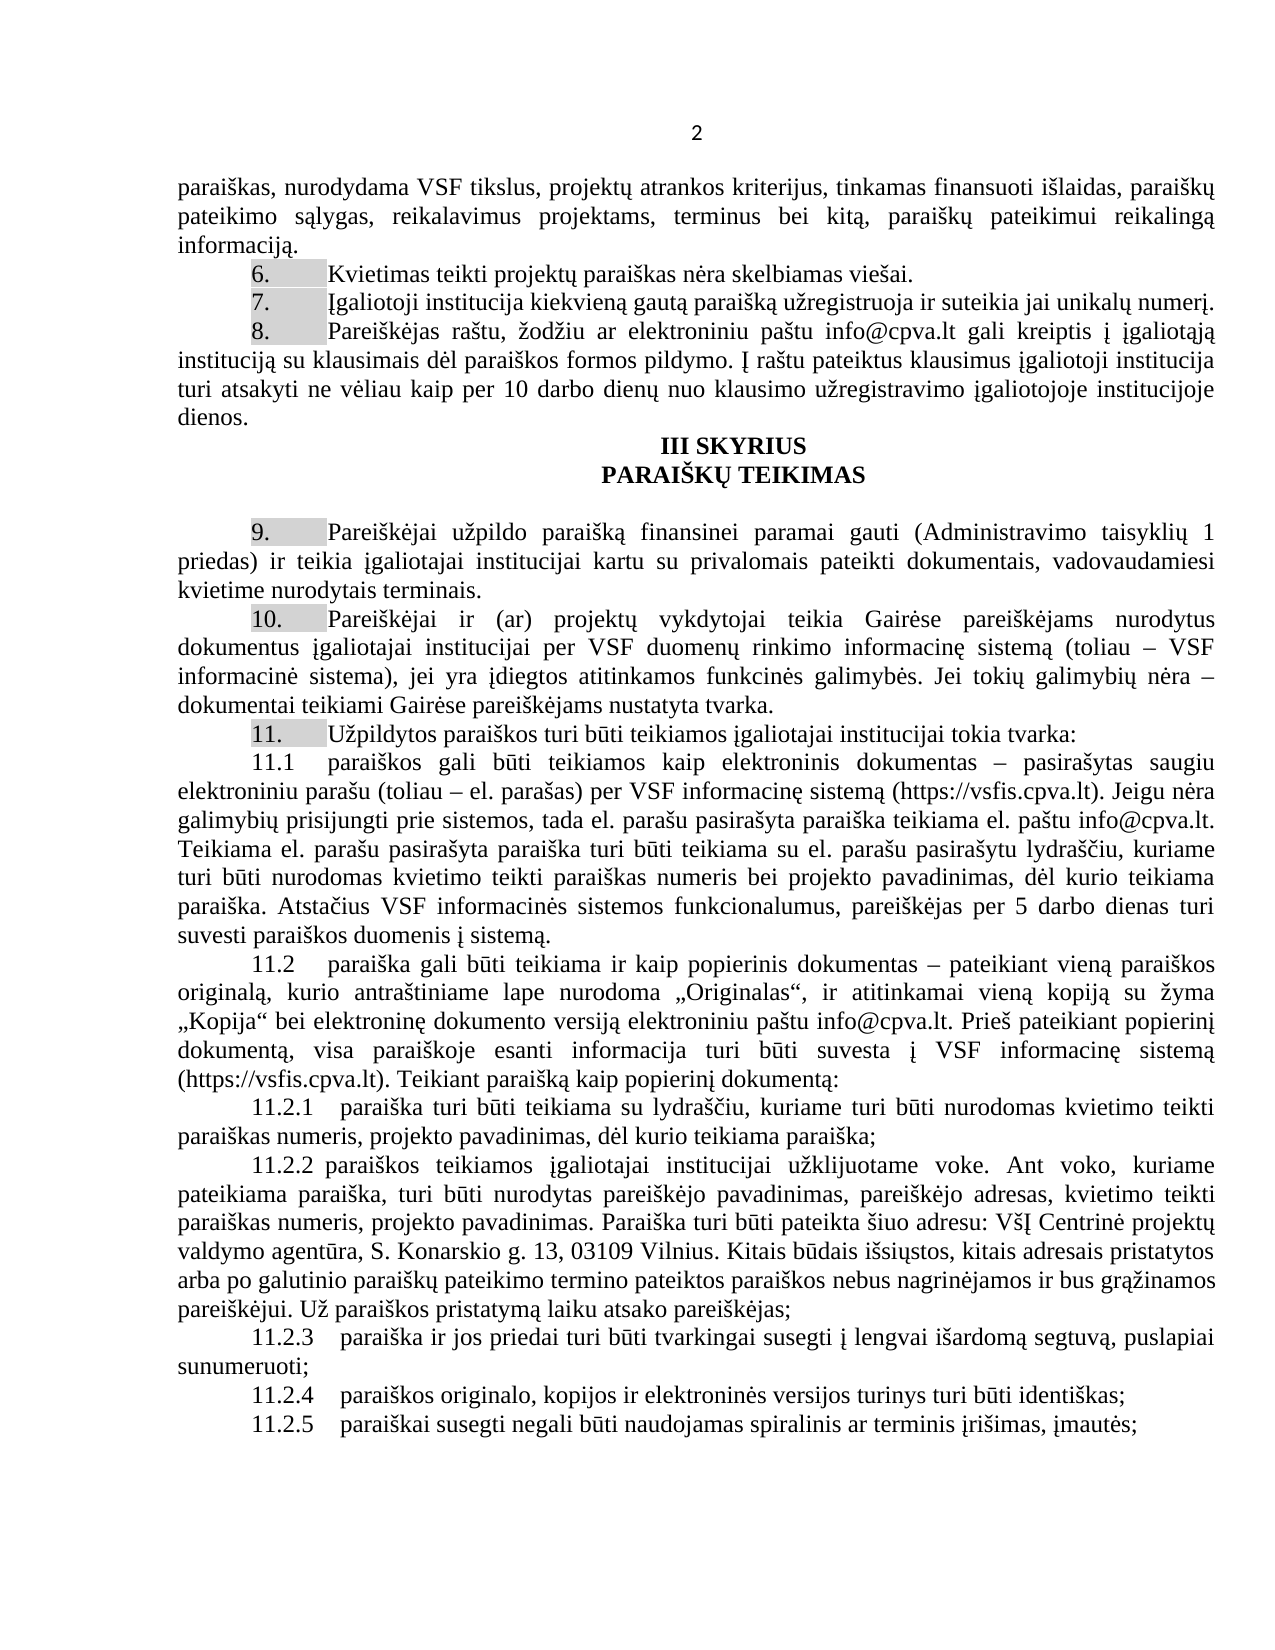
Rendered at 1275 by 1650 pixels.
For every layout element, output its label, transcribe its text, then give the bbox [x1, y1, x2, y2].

text 6. Kvietimas teikti projektų paraiškas nėra skelbiamas viešai. [177, 259, 1216, 287]
text 7. Įgaliotoji institucija kiekvieną gautą paraišką užregistruoja ir suteikia jai unikalų numerį. [177, 287, 1216, 316]
text 11.2.5 paraiškai susegti negali būti naudojamas spiralinis ar terminis įrišimas, įmautės; [177, 1409, 1216, 1437]
text 9. Pareiškėjai užpildo paraišką finansinei paramai gauti (Administravimo taisyklių 1 priedas) ir teikia įgaliotajai institucijai kartu su privalomais pateikti dokumentais, vadovaudamiesi kvietime nurodytais terminais. [177, 517, 1216, 604]
text 11.2.4 paraiškos originalo, kopijos ir elektroninės versijos turinys turi būti identiškas; [177, 1380, 1216, 1409]
text III SKYRIUS [177, 431, 1216, 460]
text 11.1 paraiškos gali būti teikiamos kaip elektroninis dokumentas – pasirašytas saugiu elektroniniu parašu (toliau – el. parašas) per VSF informacinę sistemą (https://vsfis.cpva.lt). Jeigu nėra galimybių prisijungti prie sistemos, tada el. parašu pasirašyta paraiška teikiama el. paštu info@cpva.lt. Teikiama el. parašu pasirašyta paraiška turi būti teikiama su el. parašu pasirašytu lydraščiu, kuriame turi būti nurodomas kvietimo teikti paraiškas numeris bei projekto pavadinimas, dėl kurio teikiama paraiška. Atstačius VSF informacinės sistemos funkcionalumus, pareiškėjas per 5 darbo dienas turi suvesti paraiškos duomenis į sistemą. [177, 747, 1216, 949]
text 11.2.1 paraiška turi būti teikiama su lydraščiu, kuriame turi būti nurodomas kvietimo teikti paraiškas numeris, projekto pavadinimas, dėl kurio teikiama paraiška; [177, 1092, 1216, 1150]
text 11.2 paraiška gali būti teikiama ir kaip popierinis dokumentas – pateikiant vieną paraiškos originalą, kurio antraštiniame lape nurodoma „Originalas“, ir atitinkamai vieną kopiją su žyma „Kopija“ bei elektroninę dokumento versiją elektroniniu paštu info@cpva.lt. Prieš pateikiant popierinį dokumentą, visa paraiškoje esanti informacija turi būti suvesta į VSF informacinę sistemą (https://vsfis.cpva.lt). Teikiant paraišką kaip popierinį dokumentą: [177, 949, 1216, 1092]
text 11.2.2 paraiškos teikiamos įgaliotajai institucijai užklijuotame voke. Ant voko, kuriame pateikiama paraiška, turi būti nurodytas pareiškėjo pavadinimas, pareiškėjo adresas, kvietimo teikti paraiškas numeris, projekto pavadinimas. Paraiška turi būti pateikta šiuo adresu: VšĮ Centrinė projektų valdymo agentūra, S. Konarskio g. 13, 03109 Vilnius. Kitais būdais išsiųstos, kitais adresais pristatytos arba po galutinio paraiškų pateikimo termino pateiktos paraiškos nebus nagrinėjamos ir bus grąžinamos pareiškėjui. Už paraiškos pristatymą laiku atsako pareiškėjas; [177, 1150, 1216, 1322]
text paraiškas, nurodydama VSF tikslus, projektų atrankos kriterijus, tinkamas finansuoti išlaidas, paraiškų pateikimo sąlygas, reikalavimus projektams, terminus bei kitą, paraiškų pateikimui reikalingą informaciją. [177, 172, 1216, 259]
text 8. Pareiškėjas raštu, žodžiu ar elektroniniu paštu info@cpva.lt gali kreiptis į įgaliotąją instituciją su klausimais dėl paraiškos formos pildymo. Į raštu pateiktus klausimus įgaliotoji institucija turi atsakyti ne vėliau kaip per 10 darbo dienų nuo klausimo užregistravimo įgaliotojoje institucijoje dienos. [177, 316, 1216, 431]
text 11. Užpildytos paraiškos turi būti teikiamos įgaliotajai institucijai tokia tvarka: [177, 719, 1216, 747]
text 10. Pareiškėjai ir (ar) projektų vykdytojai teikia Gairėse pareiškėjams nurodytus dokumentus įgaliotajai institucijai per VSF duomenų rinkimo informacinę sistemą (toliau – VSF informacinė sistema), jei yra įdiegtos atitinkamos funkcinės galimybės. Jei tokių galimybių nėra – dokumentai teikiami Gairėse pareiškėjams nustatyta tvarka. [177, 604, 1216, 719]
text PARAIŠKŲ TEIKIMAS [177, 460, 1216, 489]
text 11.2.3 paraiška ir jos priedai turi būti tvarkingai susegti į lengvai išardomą segtuvą, puslapiai sunumeruoti; [177, 1322, 1216, 1380]
